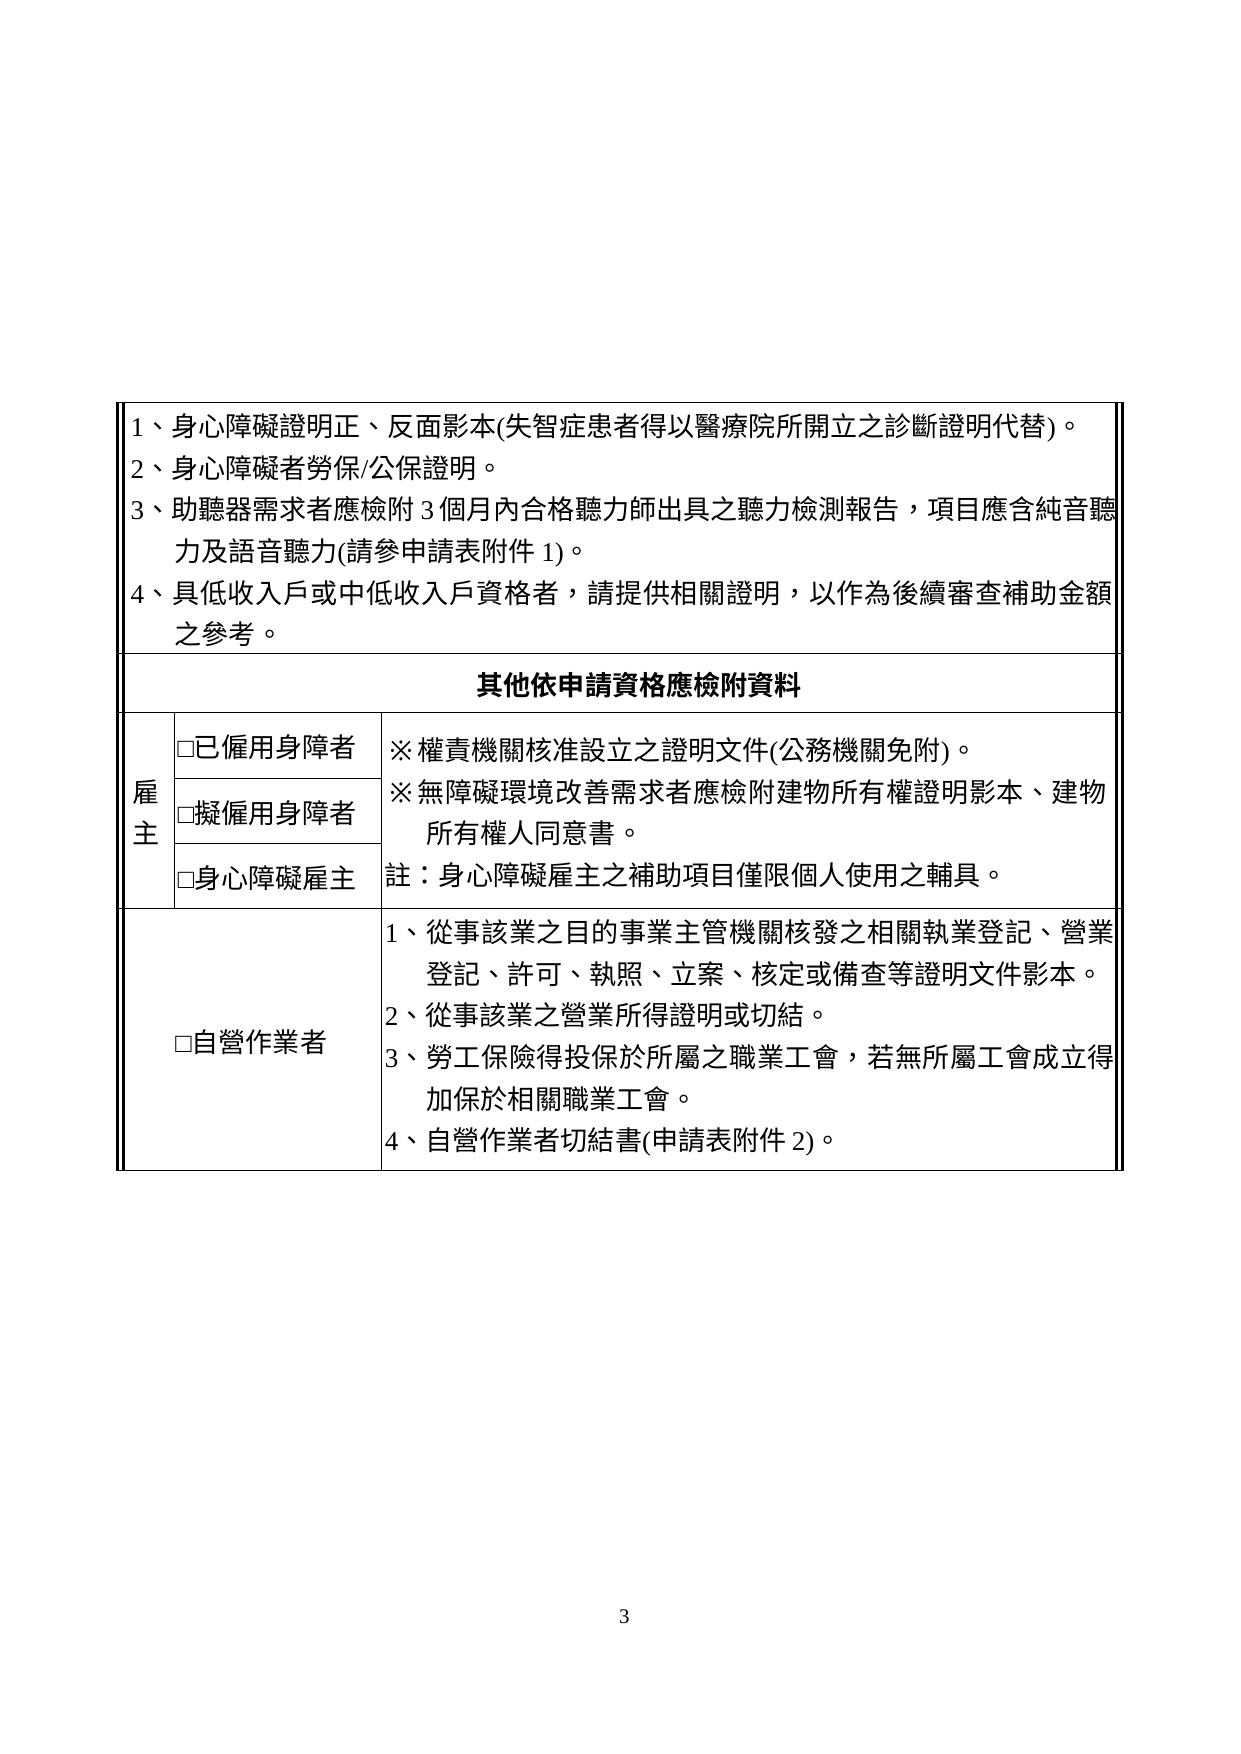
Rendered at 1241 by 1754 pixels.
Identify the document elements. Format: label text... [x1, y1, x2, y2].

table_cell □擬僱用身障者 [175, 779, 381, 843]
table_cell 其他依申請資格應檢附資料 [125, 654, 1115, 712]
table_cell 1、身心障礙證明正、反面影本(失智症患者得以醫療院所開立之診斷證明代替)。 2、身心障礙者勞保/公保證明。 3、助聽器需求者應檢附3個月內合格聽力師出具之聽力檢測報告，項目應含純音聽力及語音聽力(請參申請表附件1)。 4、具低收入戶或中低收入戶資格者，請提供相關證明，以作為後續審查補助金額之參考。 [125, 403, 1115, 653]
table_cell 雇主 [125, 713, 174, 908]
table_cell ※權責機關核准設立之證明文件(公務機關免附)。 ※無障礙環境改善需求者應檢附建物所有權證明影本、建物所有權人同意書。 註：身心障礙雇主之補助項目僅限個人使用之輔具。 [382, 713, 1115, 908]
table_cell □身心障礙雇主 [175, 844, 381, 908]
table_cell □自營作業者 [125, 909, 381, 1170]
table_cell □已僱用身障者 [175, 713, 381, 777]
table_cell 1、從事該業之目的事業主管機關核發之相關執業登記、營業登記、許可、執照、立案、核定或備查等證明文件影本。 2、從事該業之營業所得證明或切結。 3、勞工保險得投保於所屬之職業工會，若無所屬工會成立得加保於相關職業工會。 4、自營作業者切結書(申請表附件2)。 [382, 909, 1115, 1170]
